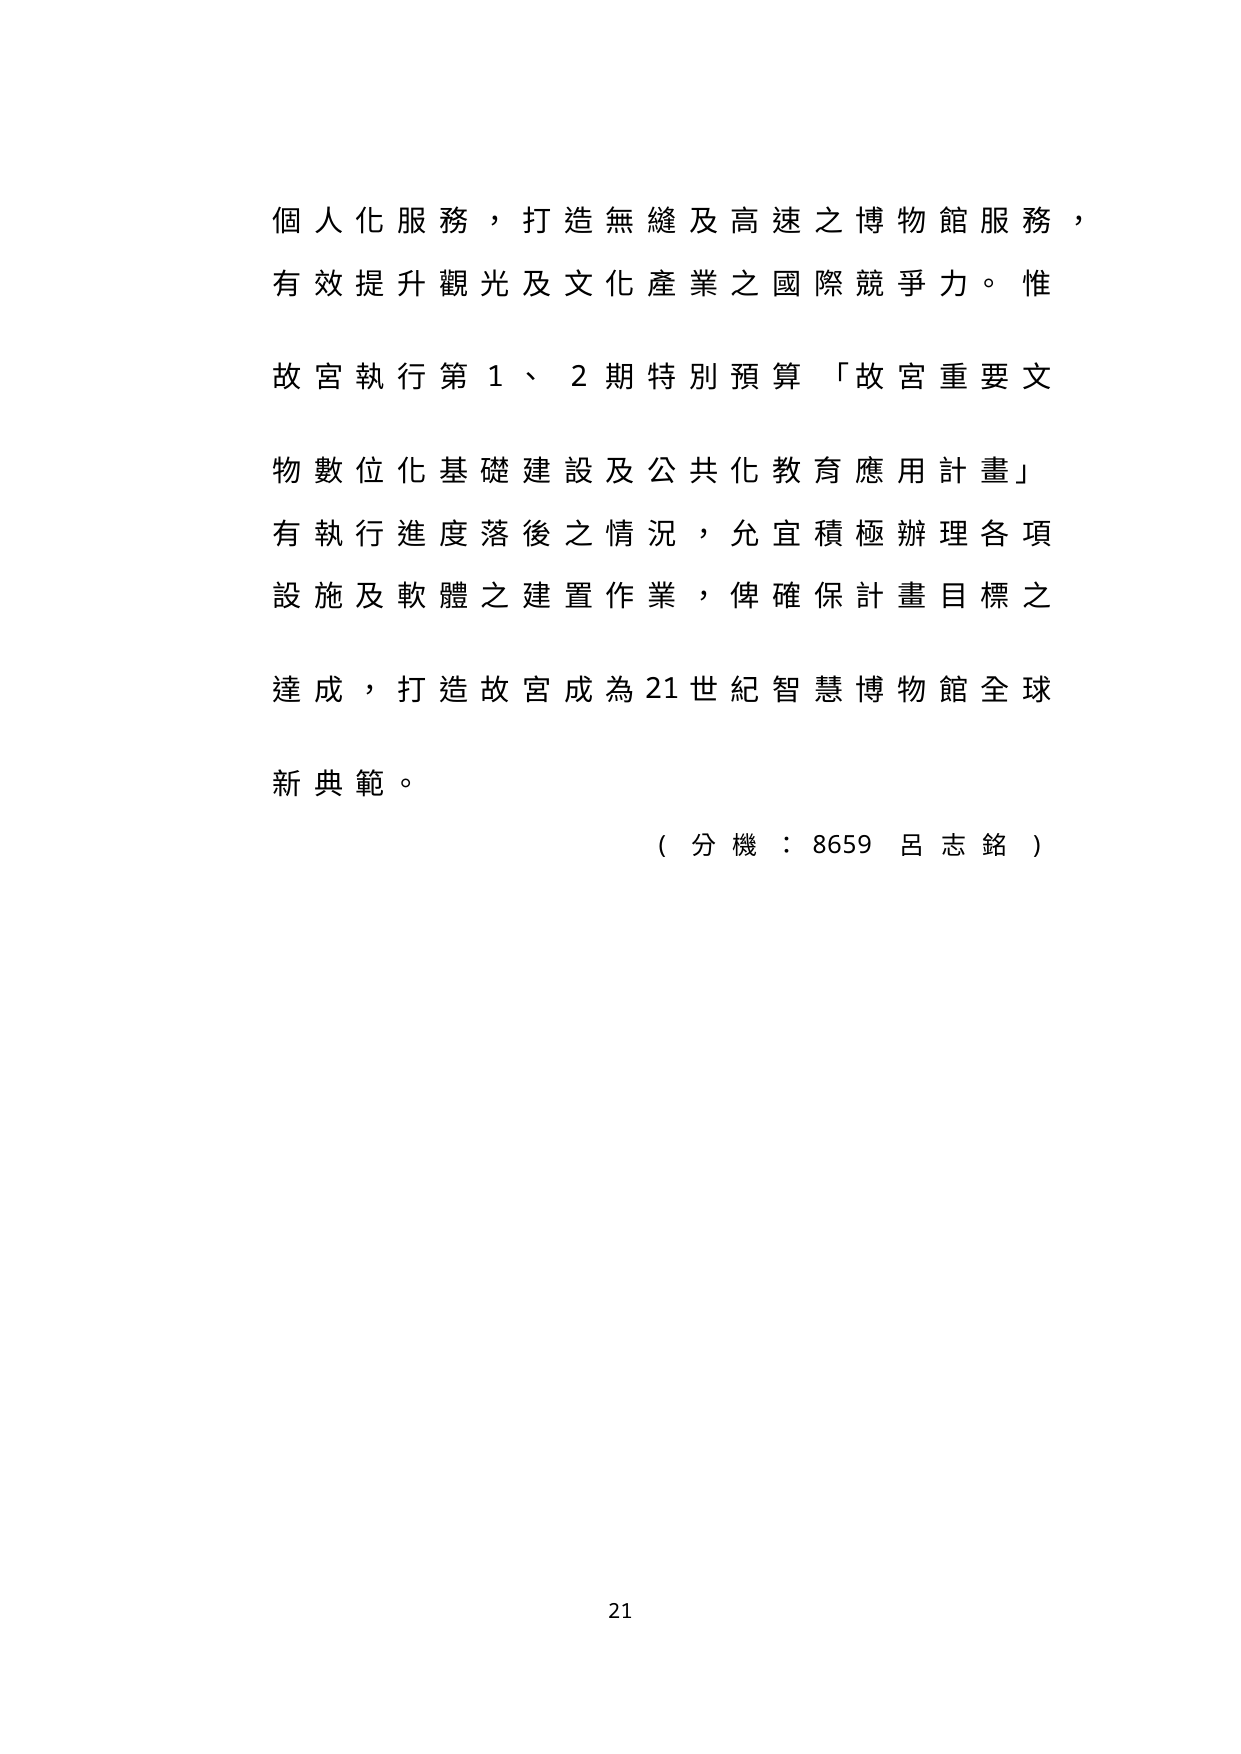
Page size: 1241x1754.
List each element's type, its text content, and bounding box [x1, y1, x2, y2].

text (分機：8659 呂志銘) [183, 802, 1058, 865]
text 綜上，故宮推動「故宮重要文物數位化基礎建設及公共化教育應用計畫」及「故宮5G博物館建設計畫」，以故宮數位典藏為基礎，並以擴大推動全民參與為目標策展，透過數位轉型後之策展模式加強民眾參與，同時以具吸引魅力之故宮文物展覽及新媒體藝術展覽，提供國內博物館界推展智慧服務之示範基礎；並經由5G服務搭配相關資通訊技術及個人化服務，打造無縫及高速之博物館服務，有效提升觀光及文化產業之國際競爭力。惟故宮執行第1、2期特別預算「故宮重要文物數位化基礎建設及公共化教育應用計畫」有執行進度落後之情況，允宜積極辦理各項設施及軟體之建置作業，俾確保計畫目標之達成，打造故宮成為21世紀智慧博物館全球新典範。 [242, 177, 1058, 802]
